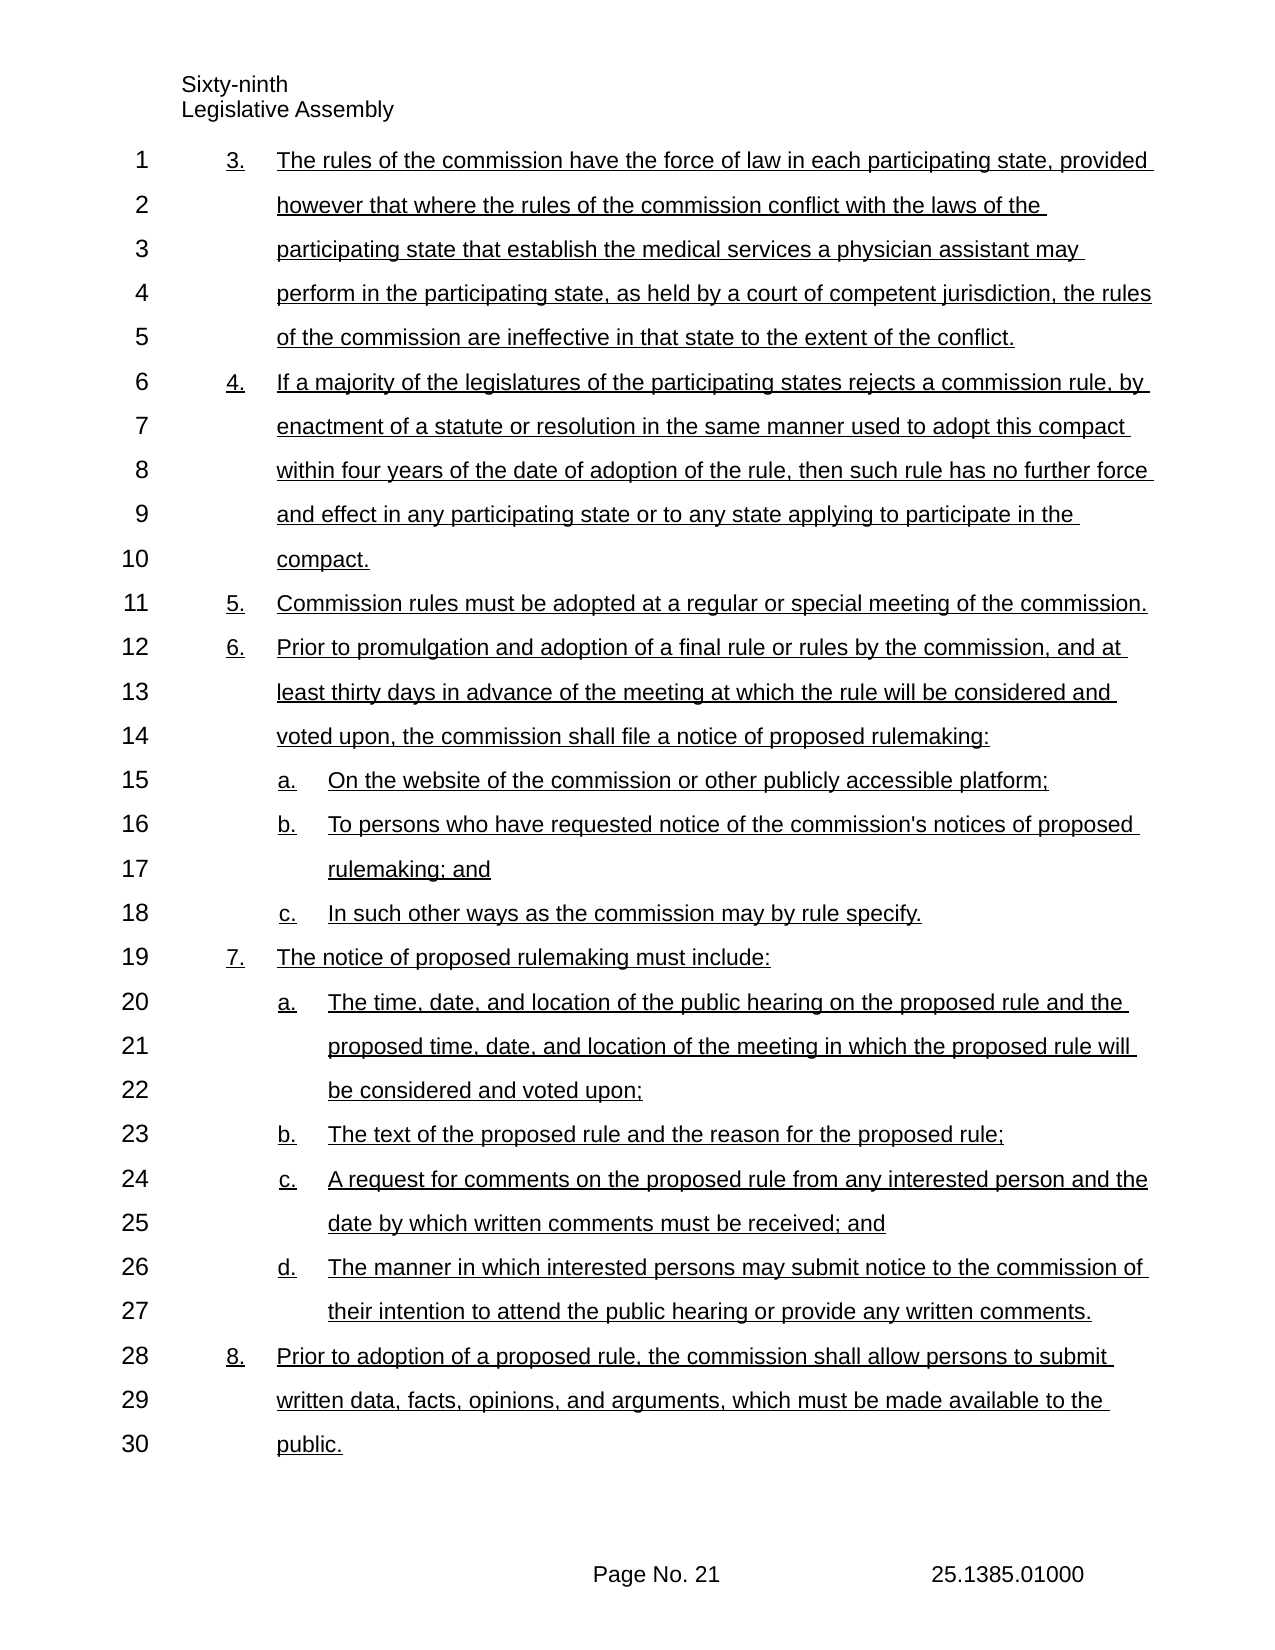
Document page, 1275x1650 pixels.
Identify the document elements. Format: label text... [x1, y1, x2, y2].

text 7. The notice of proposed rulemaking must include: [181, 930, 1154, 974]
text 5. Commission rules must be adopted at a regular or special meeting of the commission. [181, 576, 1154, 620]
text a. On the website of the commission or other publicly accessible platform; [181, 753, 1154, 797]
text b. The text of the proposed rule and the reason for the proposed rule; [181, 1107, 1154, 1152]
text c. A request for comments on the proposed rule from any interested person and the date by which written comments must be received; and [181, 1152, 1154, 1240]
text c. In such other ways as the commission may by rule specify. [181, 886, 1154, 930]
text b. To persons who have requested notice of the commission's notices of proposed rulemaking; and [181, 797, 1154, 886]
text 8. Prior to adoption of a proposed rule, the commission shall allow persons to submit written data, facts, opinions, and arguments, which must be made available to the public. [181, 1329, 1154, 1461]
text 4. If a majority of the legislatures of the participating states rejects a commission rule, by enactment of a statute or resolution in the same manner used to adopt this compact within four years of the date of adoption of the rule, then such rule has no further force and effect in any participating state or to any state applying to participate in the compact. [181, 355, 1154, 576]
text 6. Prior to promulgation and adoption of a final rule or rules by the commission, and at least thirty days in advance of the meeting at which the rule will be considered and voted upon, the commission shall file a notice of proposed rulemaking: [181, 620, 1154, 753]
text 3. The rules of the commission have the force of law in each participating state, provided however that where the rules of the commission conflict with the laws of the participating state that establish the medical services a physician assistant may perform in the participating state, as held by a court of competent jurisdiction, the rules of the commission are ineffective in that state to the extent of the conflict. [181, 133, 1154, 355]
text d. The manner in which interested persons may submit notice to the commission of their intention to attend the public hearing or provide any written comments. [181, 1240, 1154, 1329]
text a. The time, date, and location of the public hearing on the proposed rule and the proposed time, date, and location of the meeting in which the proposed rule will be considered and voted upon; [181, 974, 1154, 1107]
